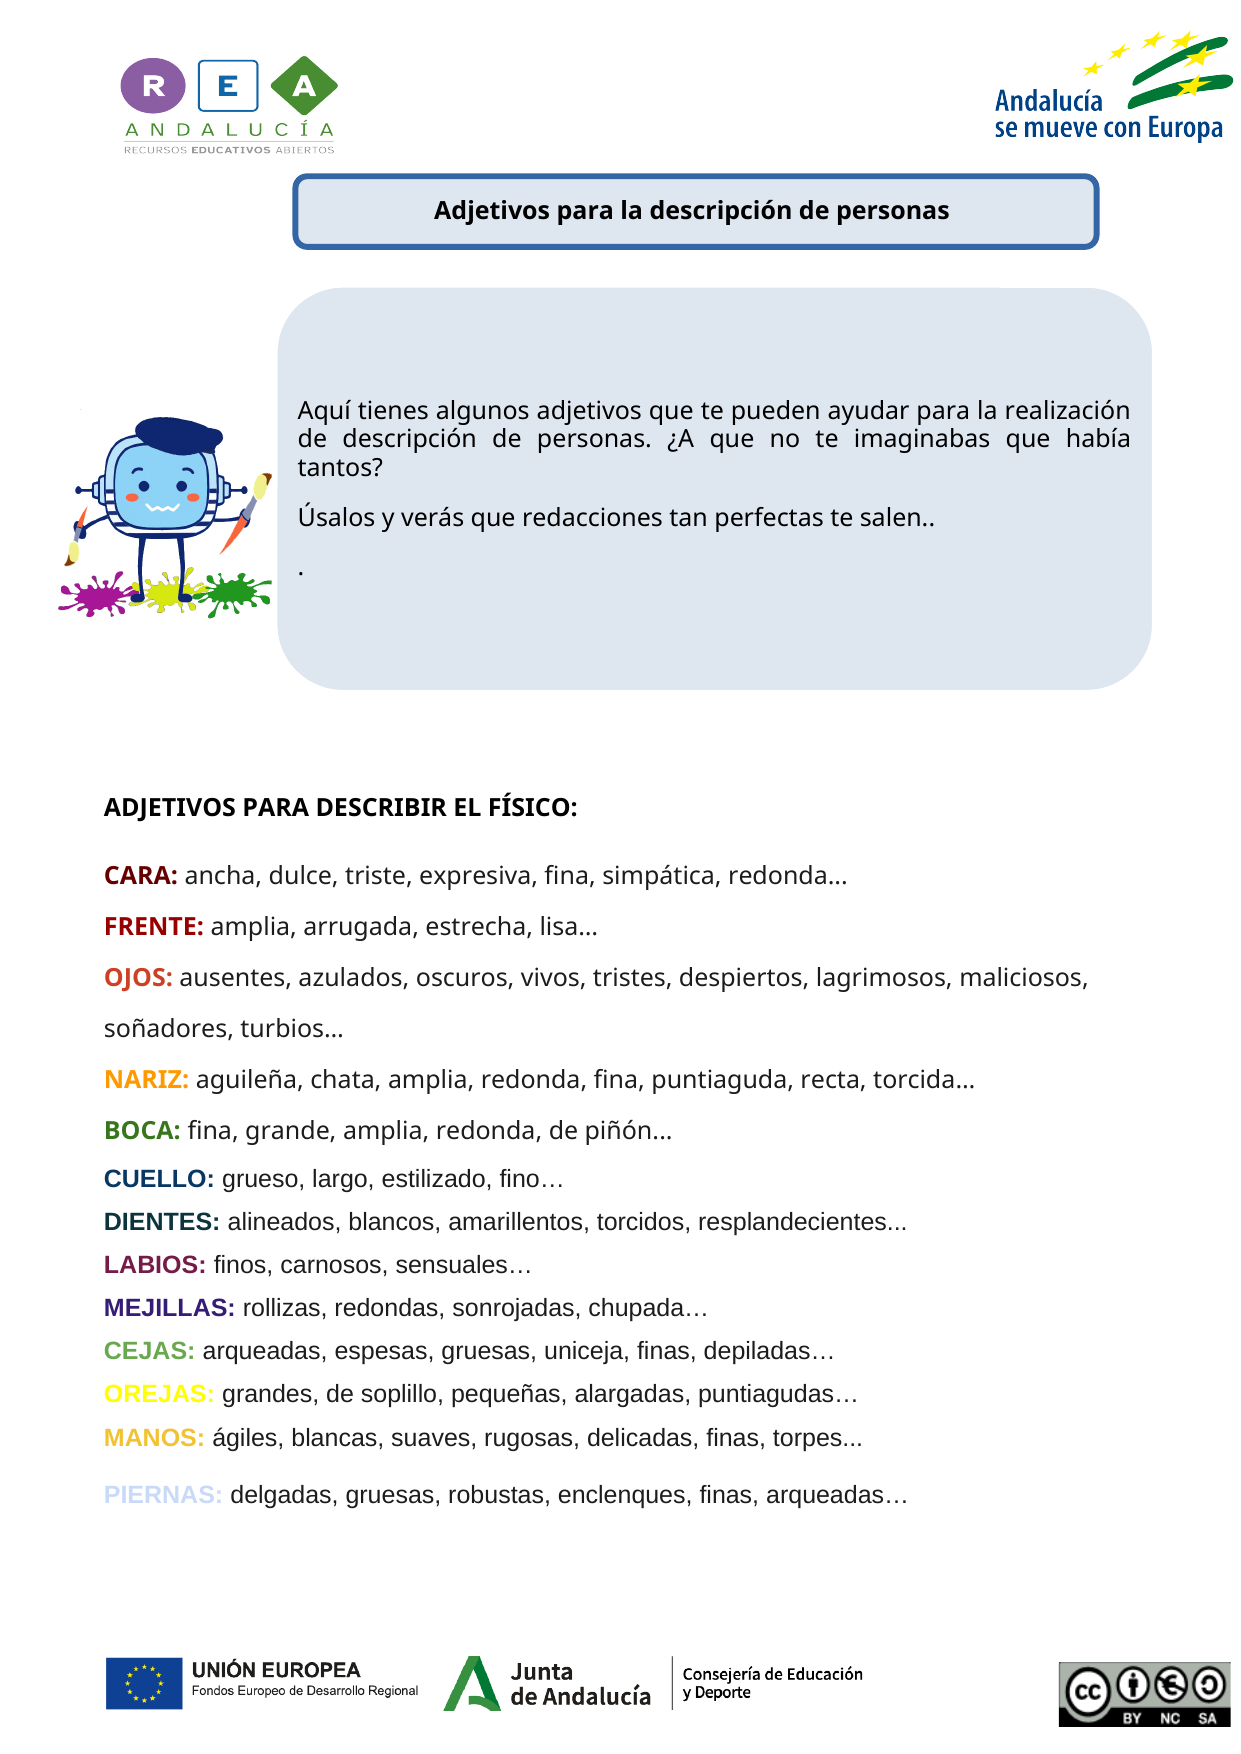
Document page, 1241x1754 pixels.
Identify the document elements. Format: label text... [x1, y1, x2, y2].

text LABIOS: finos, carnosos, sensuales… [104, 1250, 1155, 1279]
text BOCA: fina, grande, amplia, redonda, de piñón... [104, 1113, 1155, 1147]
text NARIZ: aguileña, chata, amplia, redonda, fina, puntiaguda, recta, torcida… [104, 1062, 1155, 1096]
text Úsalos y verás que redacciones tan perfectas te salen.. [297, 503, 1132, 532]
text DIENTES: alineados, blancos, amarillentos, torcidos, resplandecientes... [104, 1207, 1155, 1236]
text MANOS: ágiles, blancas, suaves, rugosas, delicadas, finas, torpes... [104, 1423, 1155, 1451]
text ADJETIVOS PARA DESCRIBIR EL FÍSICO: [104, 789, 1155, 823]
text MEJILLAS: rollizas, redondas, sonrojadas, chupada… [104, 1293, 1155, 1322]
text Adjetivos para la descripción de personas [302, 199, 1082, 224]
text OJOS: ausentes, azulados, oscuros, vivos, tristes, despiertos, lagrimosos, maliciosos, soñadores, turbios… [104, 960, 1155, 1045]
text PIERNAS: delgadas, gruesas, robustas, enclenques, finas, arqueadas… [104, 1480, 1155, 1509]
text . [297, 552, 1132, 581]
text OREJAS: grandes, de soplillo, pequeñas, alargadas, puntiagudas… [104, 1379, 1155, 1408]
text FRENTE: amplia, arrugada, estrecha, lisa… [104, 909, 1155, 943]
picture [995, 30, 1236, 143]
text CEJAS: arqueadas, espesas, gruesas, uniceja, finas, depiladas… [104, 1336, 1155, 1365]
text CARA: ancha, dulce, triste, expresiva, fina, simpática, redonda... [104, 858, 1155, 892]
picture [111, 2, 349, 169]
text CUELLO: grueso, largo, estilizado, fino… [104, 1164, 1155, 1193]
picture [85, 1639, 876, 1730]
text Aquí tienes algunos adjetivos que te pueden ayudar para la realización de descripción de personas. ¿A que no te imaginabas que había tantos? [297, 396, 1132, 482]
picture [1058, 1662, 1231, 1727]
picture [42, 393, 271, 630]
